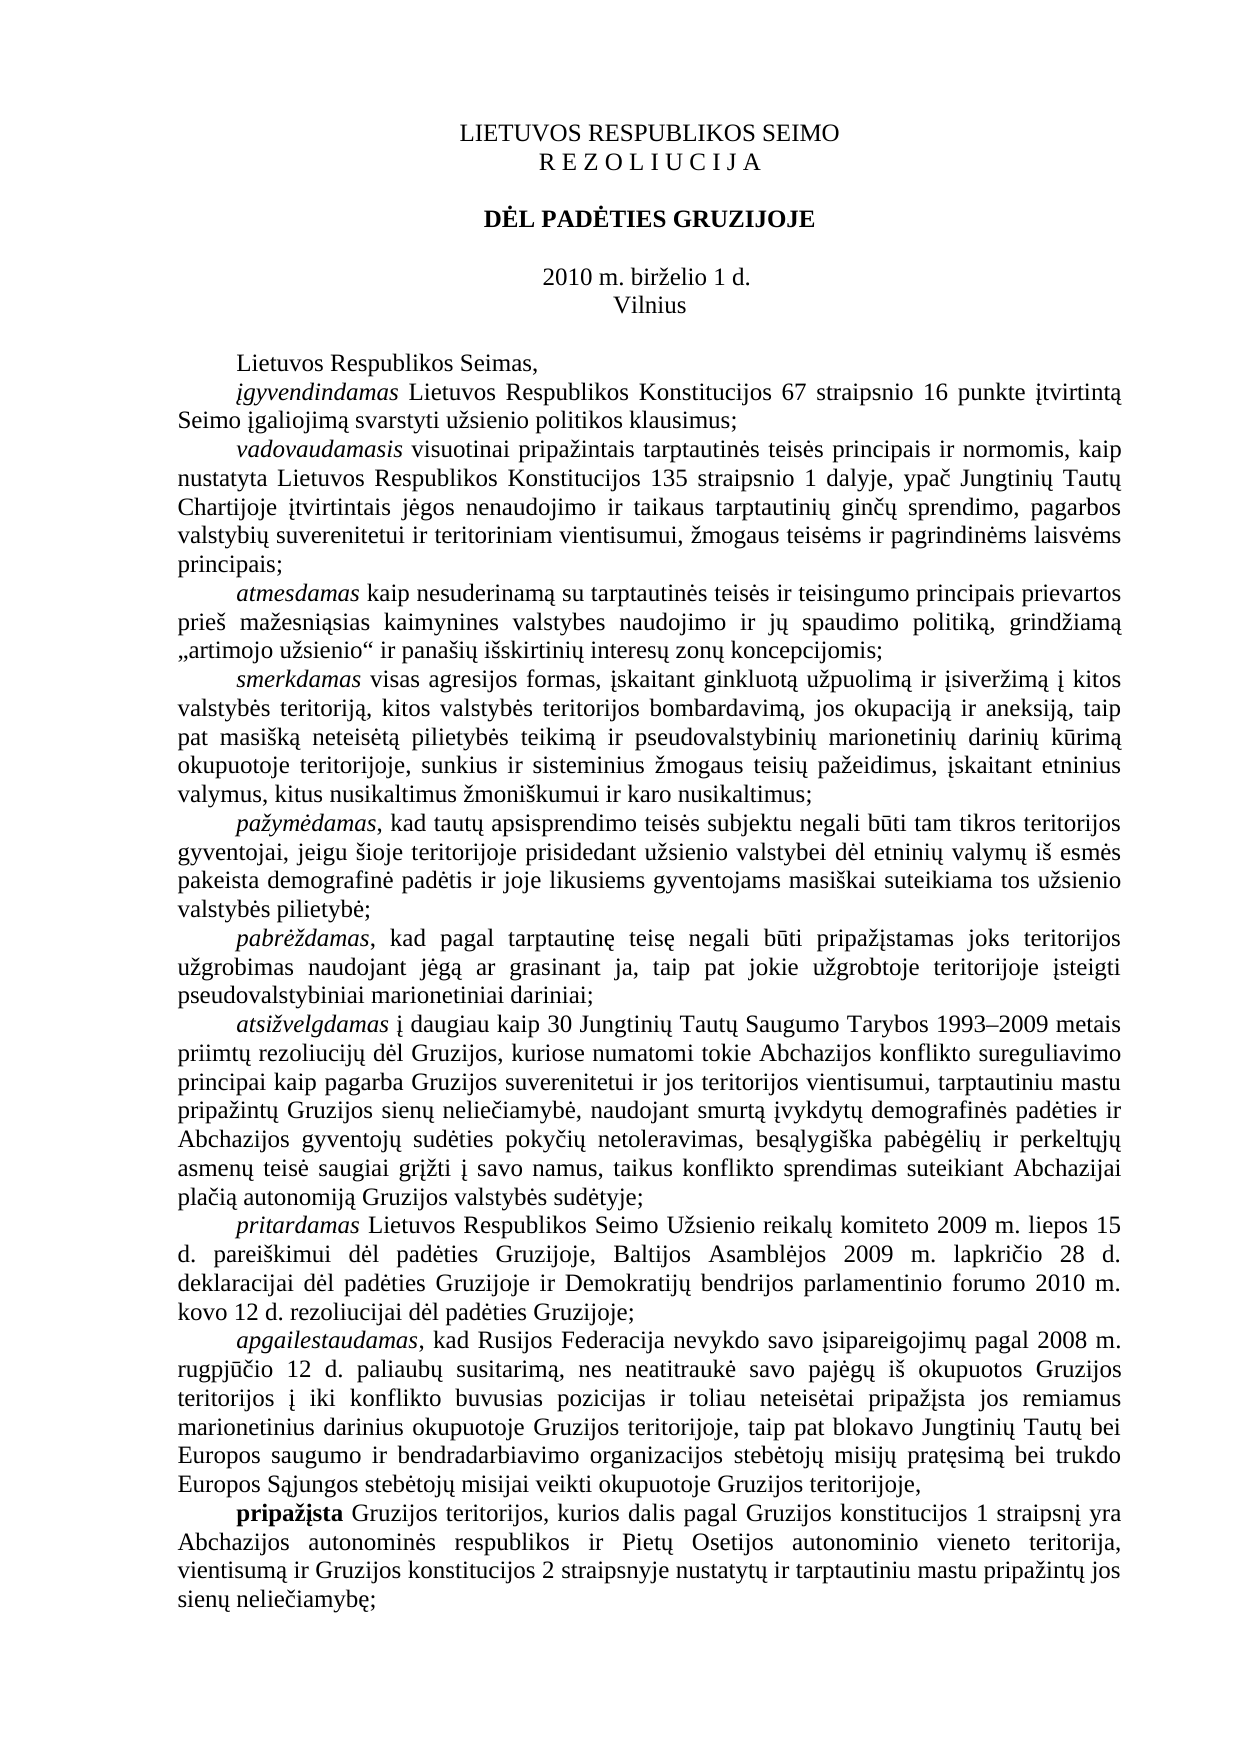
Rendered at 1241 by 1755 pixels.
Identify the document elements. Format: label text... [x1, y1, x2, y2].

text įgyvendindamas Lietuvos Respublikos Konstitucijos 67 straipsnio 16 punkte įtvirtintą Seimo įgaliojimą svarstyti užsienio politikos klausimus; [177, 377, 1122, 434]
text pažymėdamas, kad tautų apsisprendimo teisės subjektu negali būti tam tikros teritorijos gyventojai, jeigu šioje teritorijoje prisidedant užsienio valstybei dėl etninių valymų iš esmės pakeista demografinė padėtis ir joje likusiems gyventojams masiškai suteikiama tos užsienio valstybės pilietybė; [177, 808, 1122, 923]
text vadovaudamasis visuotinai pripažintais tarptautinės teisės principais ir normomis, kaip nustatyta Lietuvos Respublikos Konstitucijos 135 straipsnio 1 dalyje, ypač Jungtinių Tautų Chartijoje įtvirtintais jėgos nenaudojimo ir taikaus tarptautinių ginčų sprendimo, pagarbos valstybių suverenitetui ir teritoriniam vientisumui, žmogaus teisėms ir pagrindinėms laisvėms principais; [177, 434, 1122, 578]
text LIETUVOS RESPUBLIKOS SEIMO [177, 118, 1122, 147]
text pabrėždamas, kad pagal tarptautinę teisę negali būti pripažįstamas joks teritorijos užgrobimas naudojant jėgą ar grasinant ja, taip pat jokie užgrobtoje teritorijoje įsteigti pseudovalstybiniai marionetiniai dariniai; [177, 923, 1122, 1009]
text DĖL PADĖTIES GRUZIJOJE [177, 204, 1122, 233]
text pritardamas Lietuvos Respublikos Seimo Užsienio reikalų komiteto 2009 m. liepos 15 d. pareiškimui dėl padėties Gruzijoje, Baltijos Asamblėjos 2009 m. lapkričio 28 d. deklaracijai dėl padėties Gruzijoje ir Demokratijų bendrijos parlamentinio forumo 2010 m. kovo 12 d. rezoliucijai dėl padėties Gruzijoje; [177, 1211, 1122, 1326]
text 2010 m. birželio 1 d. [177, 262, 1122, 291]
text Vilnius [177, 291, 1122, 319]
text smerkdamas visas agresijos formas, įskaitant ginkluotą užpuolimą ir įsiveržimą į kitos valstybės teritoriją, kitos valstybės teritorijos bombardavimą, jos okupaciją ir aneksiją, taip pat masišką neteisėtą pilietybės teikimą ir pseudovalstybinių marionetinių darinių kūrimą okupuotoje teritorijoje, sunkius ir sisteminius žmogaus teisių pažeidimus, įskaitant etninius valymus, kitus nusikaltimus žmoniškumui ir karo nusikaltimus; [177, 664, 1122, 808]
text R E Z O L I U C I J A [177, 147, 1122, 176]
text pripažįsta Gruzijos teritorijos, kurios dalis pagal Gruzijos konstitucijos 1 straipsnį yra Abchazijos autonominės respublikos ir Pietų Osetijos autonominio vieneto teritorija, vientisumą ir Gruzijos konstitucijos 2 straipsnyje nustatytų ir tarptautiniu mastu pripažintų jos sienų neliečiamybę; [177, 1498, 1122, 1613]
text atsižvelgdamas į daugiau kaip 30 Jungtinių Tautų Saugumo Tarybos 1993–2009 metais priimtų rezoliucijų dėl Gruzijos, kuriose numatomi tokie Abchazijos konflikto sureguliavimo principai kaip pagarba Gruzijos suverenitetui ir jos teritorijos vientisumui, tarptautiniu mastu pripažintų Gruzijos sienų neliečiamybė, naudojant smurtą įvykdytų demografinės padėties ir Abchazijos gyventojų sudėties pokyčių netoleravimas, besąlygiška pabėgėlių ir perkeltųjų asmenų teisė saugiai grįžti į savo namus, taikus konflikto sprendimas suteikiant Abchazijai plačią autonomiją Gruzijos valstybės sudėtyje; [177, 1009, 1122, 1211]
text atmesdamas kaip nesuderinamą su tarptautinės teisės ir teisingumo principais prievartos prieš mažesniąsias kaimynines valstybes naudojimo ir jų spaudimo politiką, grindžiamą „artimojo užsienio“ ir panašių išskirtinių interesų zonų koncepcijomis; [177, 578, 1122, 664]
text Lietuvos Respublikos Seimas, [177, 348, 1122, 377]
text apgailestaudamas, kad Rusijos Federacija nevykdo savo įsipareigojimų pagal 2008 m. rugpjūčio 12 d. paliaubų susitarimą, nes neatitraukė savo pajėgų iš okupuotos Gruzijos teritorijos į iki konflikto buvusias pozicijas ir toliau neteisėtai pripažįsta jos remiamus marionetinius darinius okupuotoje Gruzijos teritorijoje, taip pat blokavo Jungtinių Tautų bei Europos saugumo ir bendradarbiavimo organizacijos stebėtojų misijų pratęsimą bei trukdo Europos Sąjungos stebėtojų misijai veikti okupuotoje Gruzijos teritorijoje, [177, 1326, 1122, 1498]
